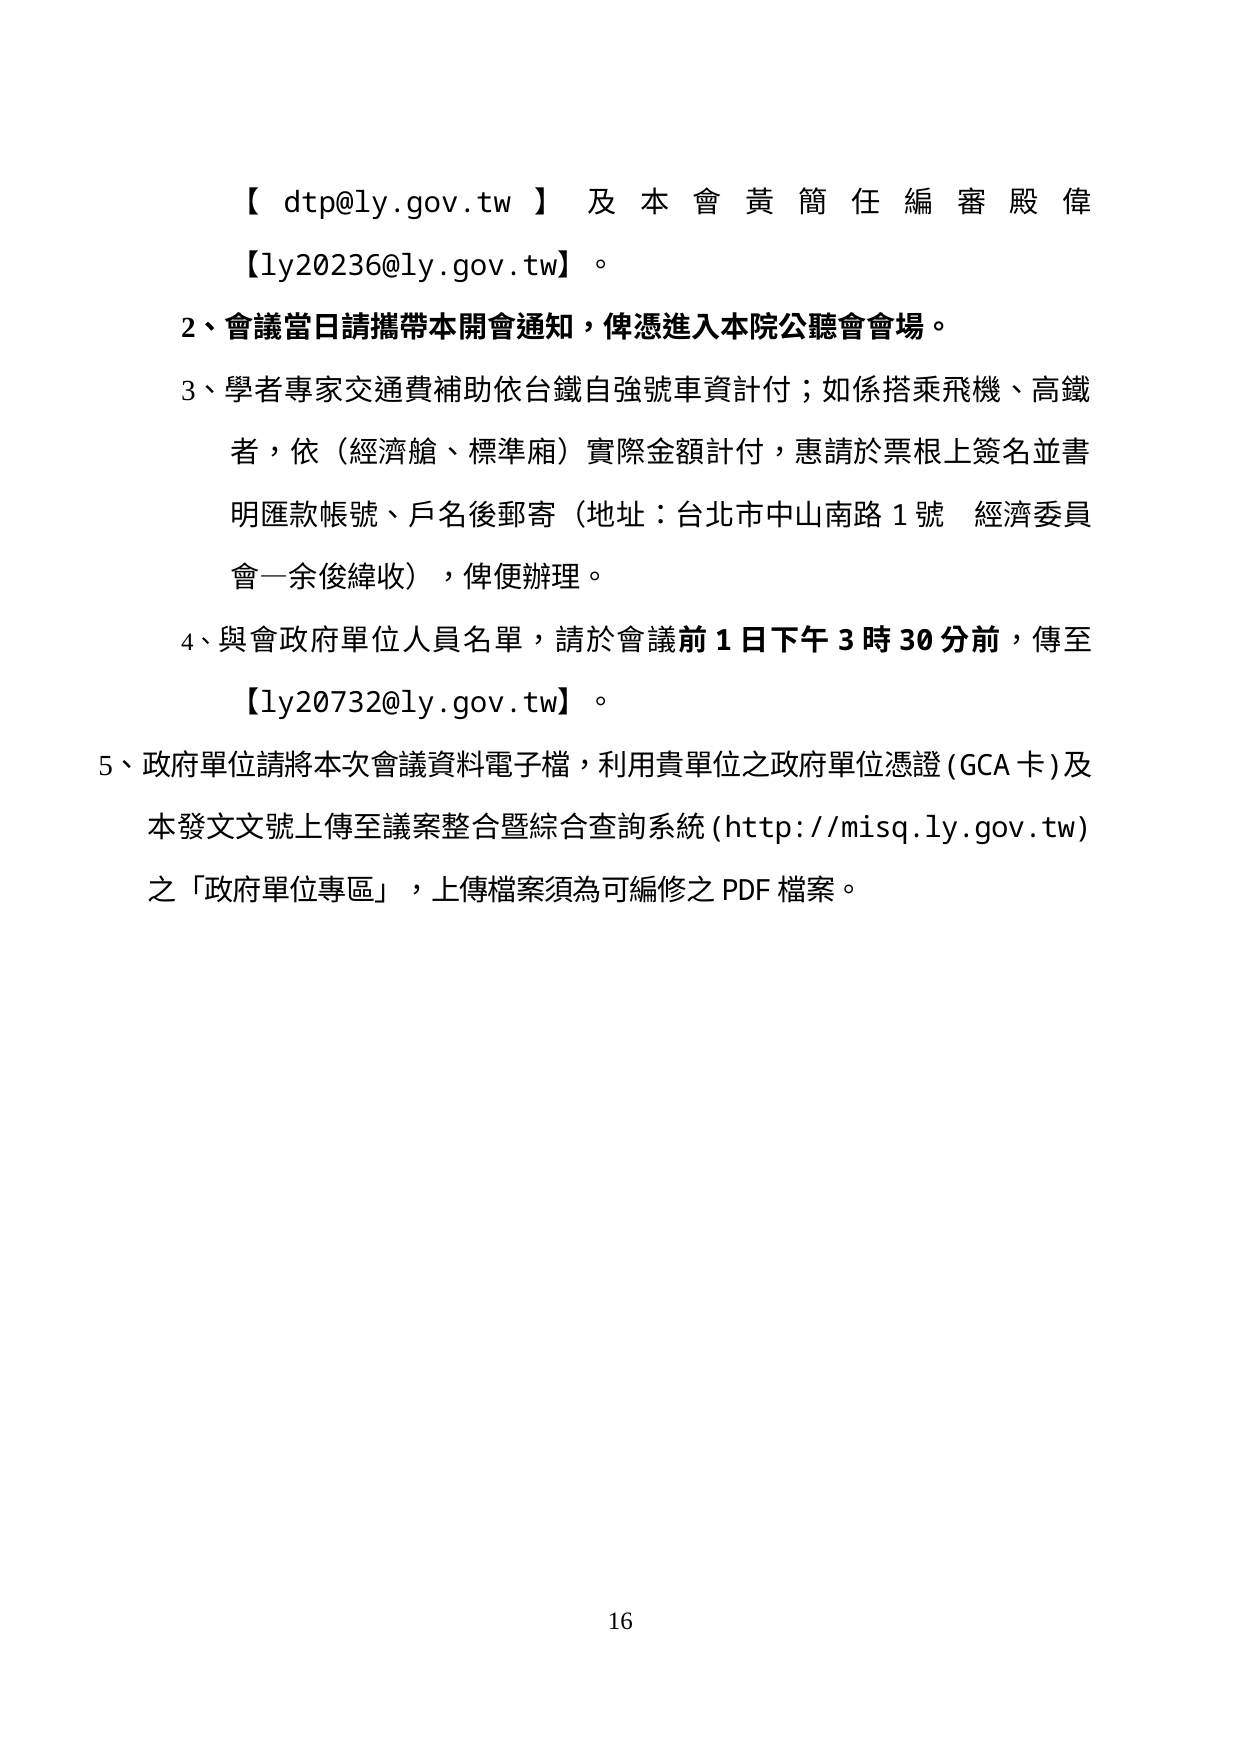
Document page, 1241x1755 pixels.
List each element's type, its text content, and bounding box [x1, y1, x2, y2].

list 政府單位請將本次會議資料電子檔，利用貴單位之政府單位憑證(GCA卡)及本發文文號上傳至議案整合暨綜合查詢系統(http://misq.ly.gov.tw)之「政府單位專區」，上傳檔案須為可編修之PDF檔案。 [98, 721, 1093, 908]
list 會議當日請攜帶本開會通知，俾憑進入本院公聽會會場。 [181, 283, 1093, 346]
list 【dtp@ly.gov.tw】及本會黃簡任編審殿偉【ly20236@ly.gov.tw】。 [181, 158, 1093, 283]
list 與會政府單位人員名單，請於會議前1日下午3時30分前，傳至【ly20732@ly.gov.tw】。 [181, 596, 1093, 721]
list 學者專家交通費補助依台鐵自強號車資計付；如係搭乘飛機、高鐵者，依（經濟艙、標準廂）實際金額計付，惠請於票根上簽名並書明匯款帳號、戶名後郵寄（地址：台北市中山南路1號 經濟委員會—余俊緯收），俾便辦理。 [181, 346, 1093, 596]
